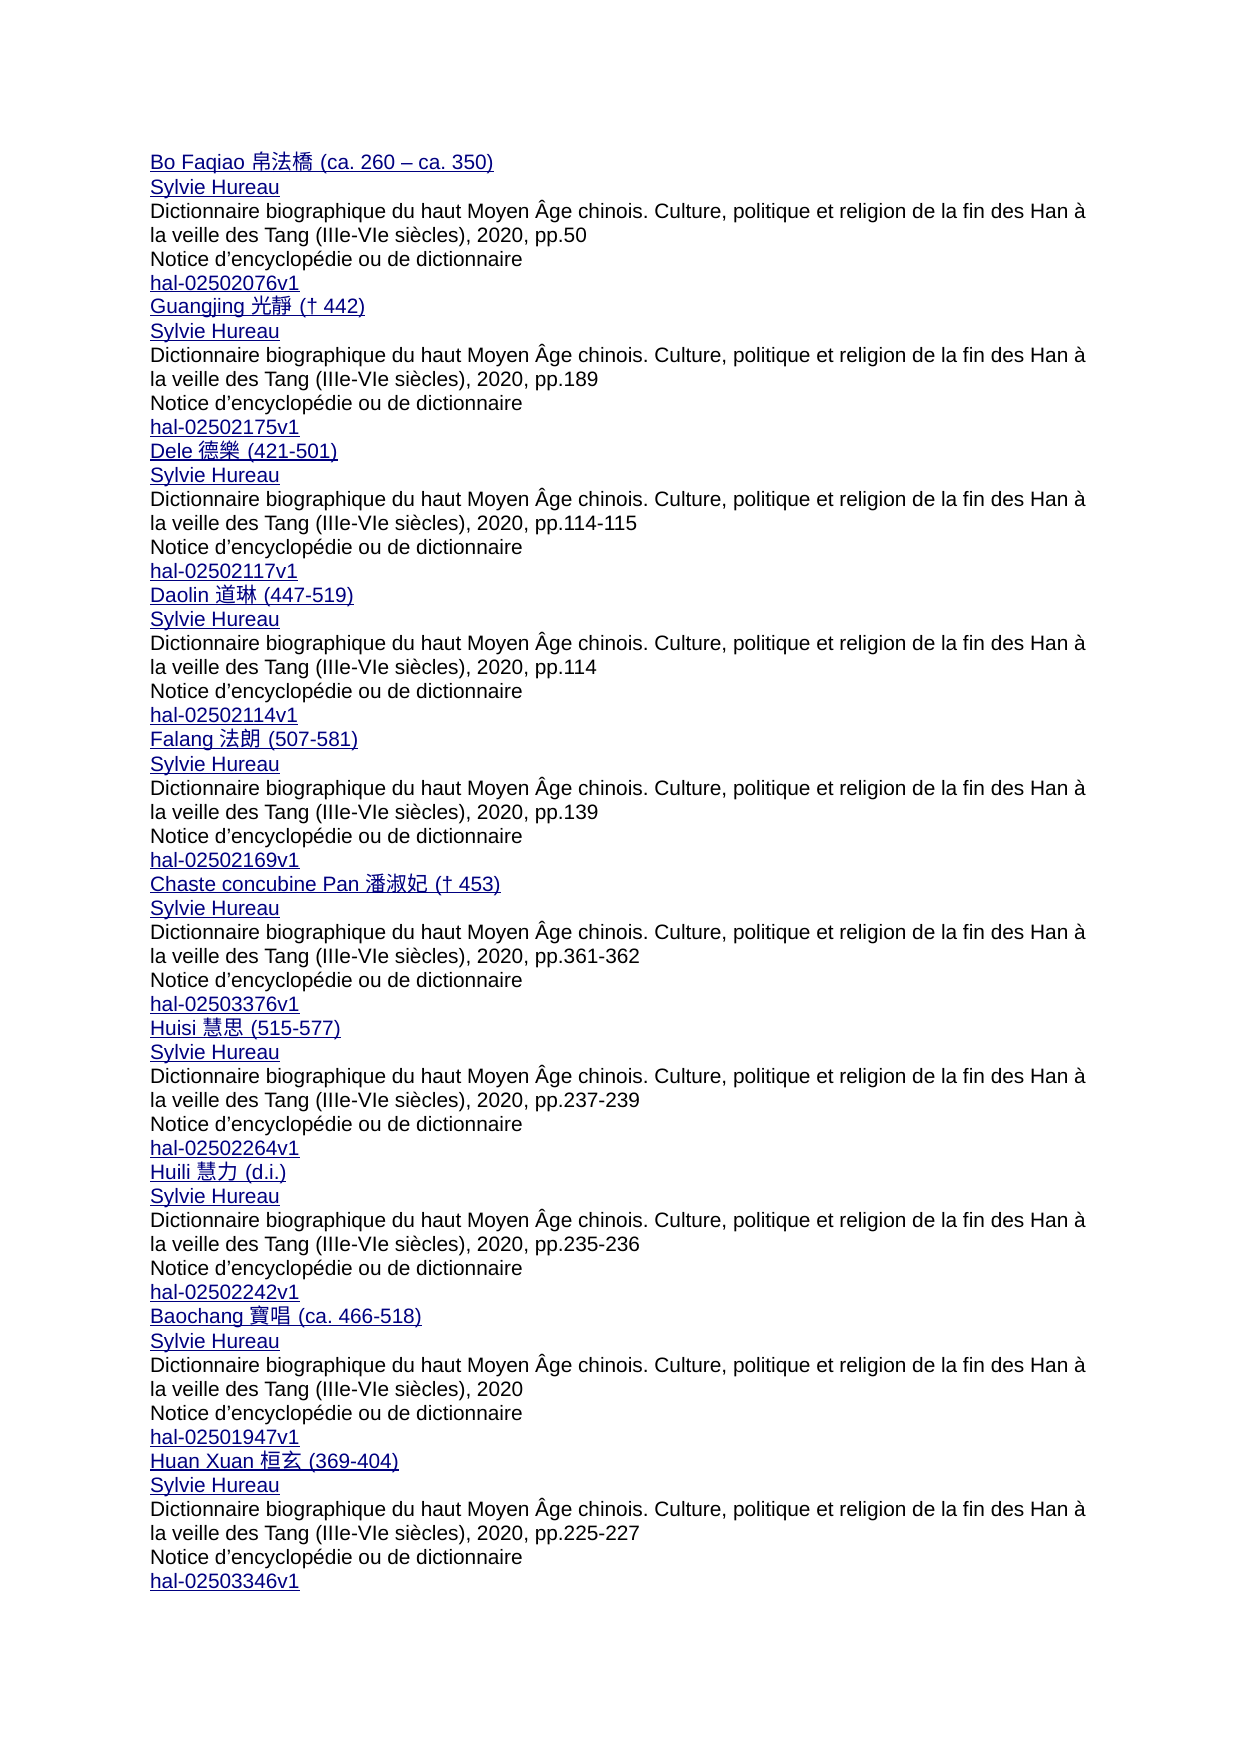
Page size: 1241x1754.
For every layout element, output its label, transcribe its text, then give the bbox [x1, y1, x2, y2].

table_cell Huisi 慧思 (515-577) Sylvie Hureau Dictionnaire biographique du haut Moyen Âge chinois. Culture, politique et religion de la fin des Han à la veille des Tang (IIIe-VIe siècles), 2020, pp.237-239 Notice d’encyclopédie ou de dictionnaire hal-02502264v1 [150, 1016, 1090, 1160]
table_cell Daolin 道琳 (447-519) Sylvie Hureau Dictionnaire biographique du haut Moyen Âge chinois. Culture, politique et religion de la fin des Han à la veille des Tang (IIIe-VIe siècles), 2020, pp.114 Notice d’encyclopédie ou de dictionnaire hal-02502114v1 [150, 583, 1090, 727]
table_cell Chaste concubine Pan 潘淑妃 († 453) Sylvie Hureau Dictionnaire biographique du haut Moyen Âge chinois. Culture, politique et religion de la fin des Han à la veille des Tang (IIIe-VIe siècles), 2020, pp.361-362 Notice d’encyclopédie ou de dictionnaire hal-02503376v1 [150, 871, 1090, 1016]
table_cell Bo Faqiao 帛法橋 (ca. 260 – ca. 350) Sylvie Hureau Dictionnaire biographique du haut Moyen Âge chinois. Culture, politique et religion de la fin des Han à la veille des Tang (IIIe-VIe siècles), 2020, pp.50 Notice d’encyclopédie ou de dictionnaire hal-02502076v1 [150, 150, 1090, 294]
table_cell Huili 慧力 (d.i.) Sylvie Hureau Dictionnaire biographique du haut Moyen Âge chinois. Culture, politique et religion de la fin des Han à la veille des Tang (IIIe-VIe siècles), 2020, pp.235-236 Notice d’encyclopédie ou de dictionnaire hal-02502242v1 [150, 1160, 1090, 1304]
table_cell Baochang 寶唱 (ca. 466-518) Sylvie Hureau Dictionnaire biographique du haut Moyen Âge chinois. Culture, politique et religion de la fin des Han à la veille des Tang (IIIe-VIe siècles), 2020 Notice d’encyclopédie ou de dictionnaire hal-02501947v1 [150, 1304, 1090, 1448]
table_cell Dele 德樂 (421-501) Sylvie Hureau Dictionnaire biographique du haut Moyen Âge chinois. Culture, politique et religion de la fin des Han à la veille des Tang (IIIe-VIe siècles), 2020, pp.114-115 Notice d’encyclopédie ou de dictionnaire hal-02502117v1 [150, 439, 1090, 583]
table_cell Falang 法朗 (507-581) Sylvie Hureau Dictionnaire biographique du haut Moyen Âge chinois. Culture, politique et religion de la fin des Han à la veille des Tang (IIIe-VIe siècles), 2020, pp.139 Notice d’encyclopédie ou de dictionnaire hal-02502169v1 [150, 727, 1090, 871]
table_cell Guangjing 光靜 († 442) Sylvie Hureau Dictionnaire biographique du haut Moyen Âge chinois. Culture, politique et religion de la fin des Han à la veille des Tang (IIIe-VIe siècles), 2020, pp.189 Notice d’encyclopédie ou de dictionnaire hal-02502175v1 [150, 294, 1090, 438]
table_cell Huan Xuan 桓玄 (369-404) Sylvie Hureau Dictionnaire biographique du haut Moyen Âge chinois. Culture, politique et religion de la fin des Han à la veille des Tang (IIIe-VIe siècles), 2020, pp.225-227 Notice d’encyclopédie ou de dictionnaire hal-02503346v1 [150, 1449, 1090, 1593]
